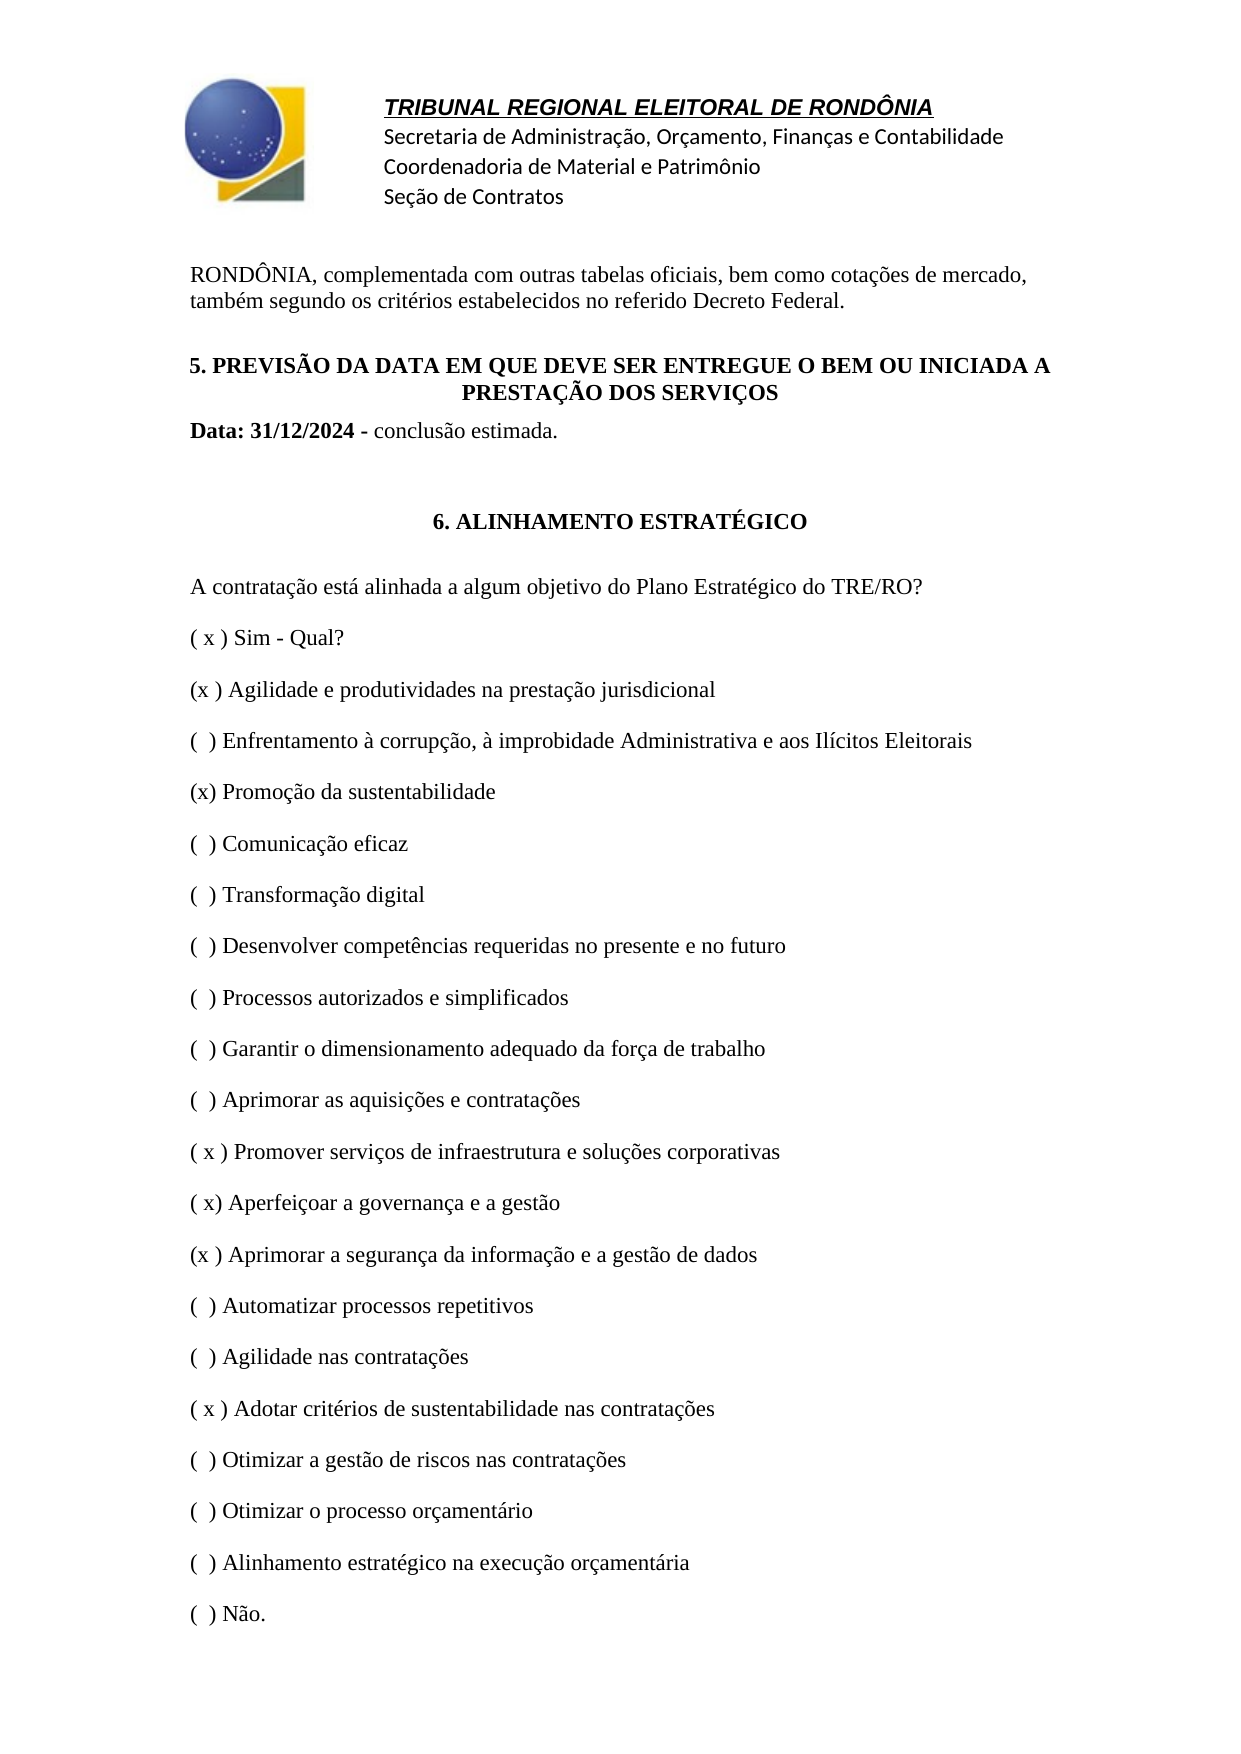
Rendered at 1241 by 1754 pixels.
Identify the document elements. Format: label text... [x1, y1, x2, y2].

text ( ) Aprimorar as aquisições e contratações [190, 1087, 1051, 1113]
text (x) Promoção da sustentabilidade [190, 778, 1051, 805]
text ( x ) Adotar critérios de sustentabilidade nas contratações [190, 1395, 1051, 1421]
text A contratação está alinhada a algum objetivo do Plano Estratégico do TRE/RO? [190, 573, 1051, 599]
text ( x) Aperfeiçoar a governança e a gestão [190, 1189, 1051, 1216]
text ( ) Agilidade nas contratações [190, 1343, 1051, 1370]
text ( x ) Sim - Qual? [190, 624, 1051, 651]
text ( ) Não. [190, 1600, 1051, 1626]
text ( ) Otimizar o processo orçamentário [190, 1497, 1051, 1524]
text 5. PREVISÃO DA DATA EM QUE DEVE SER ENTREGUE O BEM OU INICIADA A PRESTAÇÃO DOS SERVIÇOS [183, 352, 1057, 405]
text ( ) Comunicação eficaz [190, 830, 1051, 856]
text ( ) Alinhamento estratégico na execução orçamentária [190, 1549, 1051, 1575]
text (x ) Agilidade e produtividades na prestação jurisdicional [190, 676, 1051, 702]
text ( ) Transformação digital [190, 881, 1051, 907]
text ( ) Processos autorizados e simplificados [190, 984, 1051, 1010]
text RONDÔNIA, complementada com outras tabelas oficiais, bem como cotações de mercado, também segundo os critérios estabelecidos no referido Decreto Federal. [190, 261, 1051, 313]
text ( x ) Promover serviços de infraestrutura e soluções corporativas [190, 1138, 1051, 1164]
text ( ) Enfrentamento à corrupção, à improbidade Administrativa e aos Ilícitos Eleitorais [190, 727, 1051, 753]
text 6. ALINHAMENTO ESTRATÉGICO [183, 508, 1057, 534]
text Data: 31/12/2024 - conclusão estimada. [190, 418, 1051, 444]
text (x ) Aprimorar a segurança da informação e a gestão de dados [190, 1241, 1051, 1267]
text ( ) Automatizar processos repetitivos [190, 1292, 1051, 1318]
text ( ) Desenvolver competências requeridas no presente e no futuro [190, 932, 1051, 959]
text ( ) Garantir o dimensionamento adequado da força de trabalho [190, 1035, 1051, 1062]
text ( ) Otimizar a gestão de riscos nas contratações [190, 1446, 1051, 1472]
